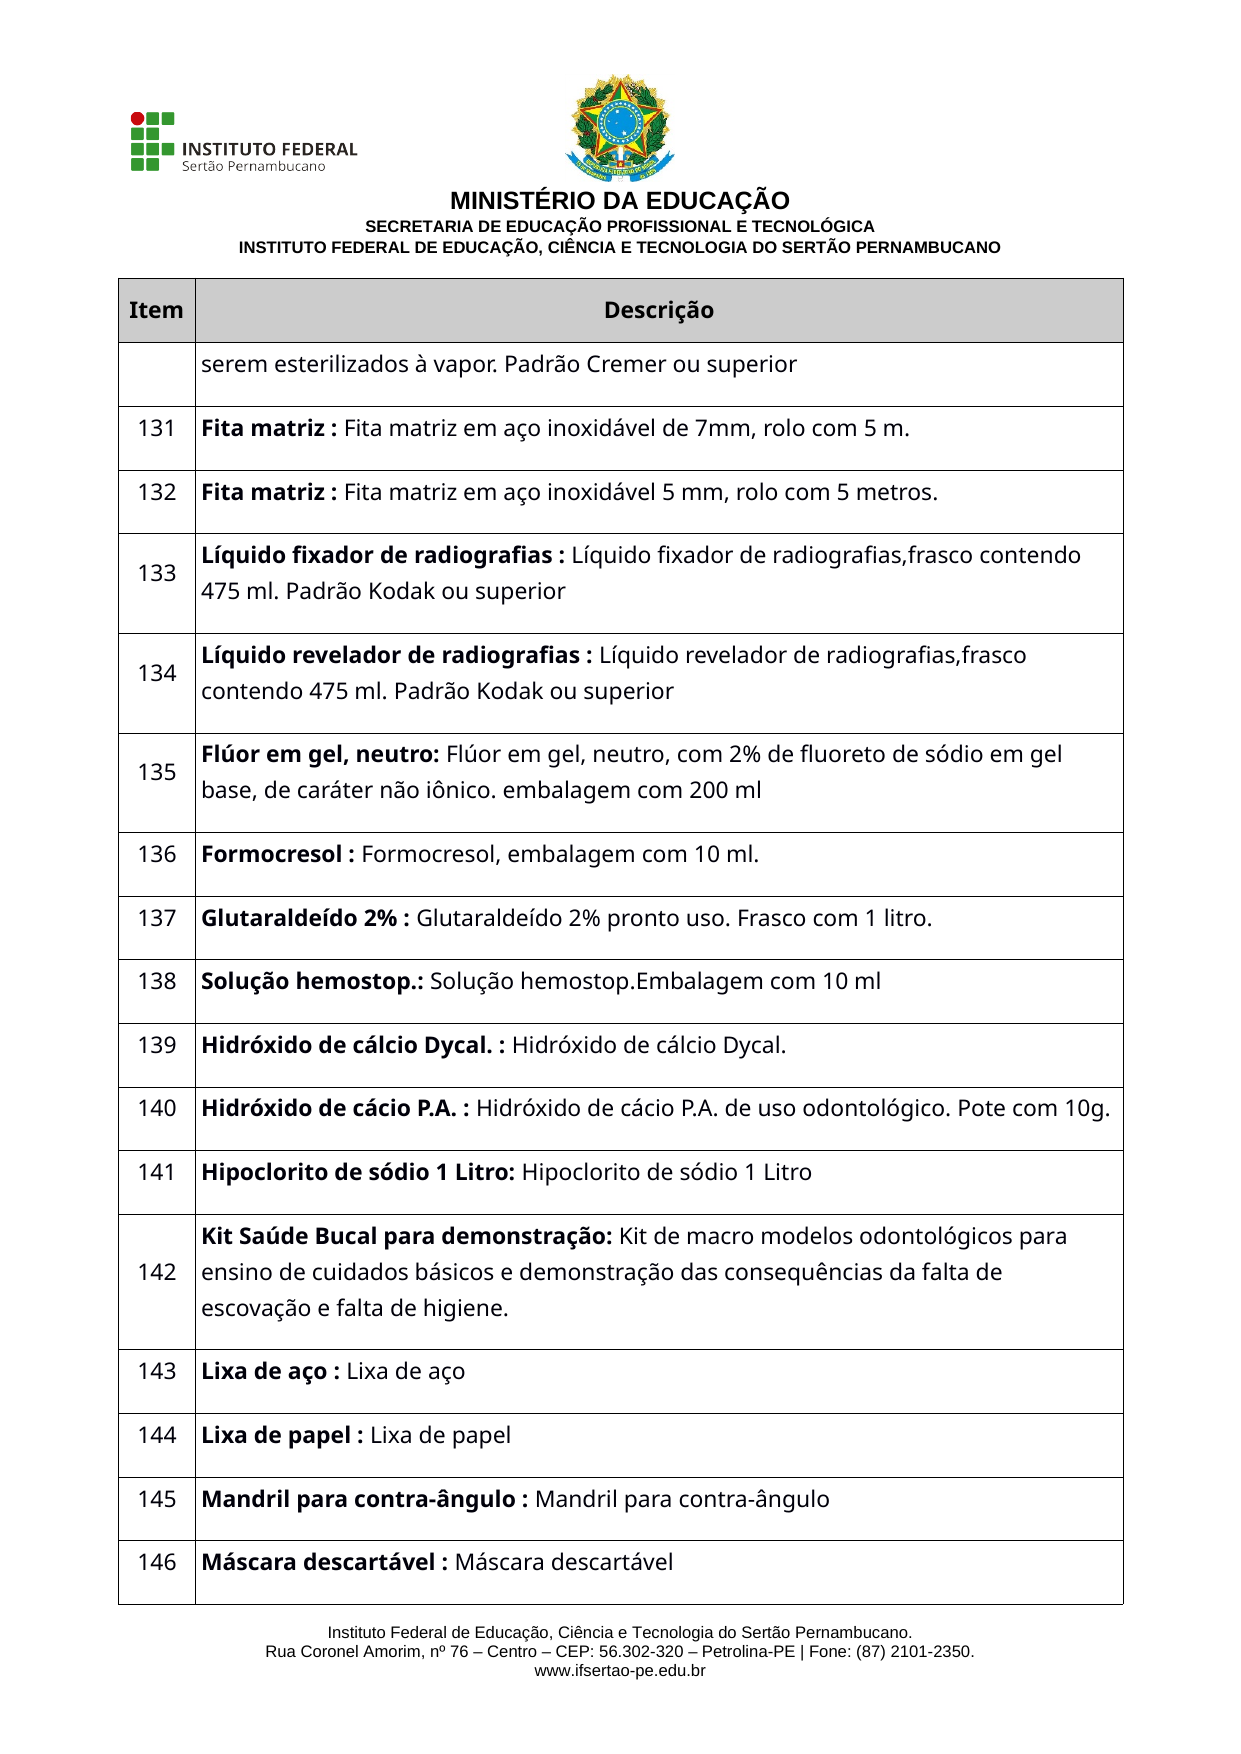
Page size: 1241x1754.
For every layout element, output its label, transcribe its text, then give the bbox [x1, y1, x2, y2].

table_cell Flúor em gel, neutro: Flúor em gel, neutro, com 2% de fluoreto de sódio em gel base, de caráter não iônico. embalagem com 200 ml [196, 734, 1123, 832]
picture [565, 74, 675, 182]
table_cell Hidróxido de cácio P.A. : Hidróxido de cácio P.A. de uso odontológico. Pote com 10g. [196, 1088, 1123, 1150]
table_header Item [119, 279, 195, 342]
table_cell Fita matriz : Fita matriz em aço inoxidável de 7mm, rolo com 5 m. [196, 407, 1123, 469]
table_cell 136 [119, 833, 195, 896]
table_cell 144 [119, 1414, 195, 1477]
table_cell 133 [119, 534, 195, 633]
table_cell Lixa de papel : Lixa de papel [196, 1414, 1123, 1477]
table_cell Líquido fixador de radiografias : Líquido fixador de radiografias,frasco contendo 475 ml. Padrão Kodak ou superior [196, 534, 1123, 633]
table_cell 132 [119, 471, 195, 533]
table_cell Formocresol : Formocresol, embalagem com 10 ml. [196, 833, 1123, 896]
table_cell Fita matriz : Fita matriz em aço inoxidável 5 mm, rolo com 5 metros. [196, 471, 1123, 533]
table_cell Mandril para contra-ângulo : Mandril para contra-ângulo [196, 1478, 1123, 1540]
table_cell 139 [119, 1024, 195, 1087]
table_cell 141 [119, 1151, 195, 1214]
table_header Descrição [196, 279, 1123, 342]
table_cell 140 [119, 1088, 195, 1150]
table_cell Lixa de aço : Lixa de aço [196, 1350, 1123, 1413]
table_cell Máscara descartável : Máscara descartável [196, 1541, 1123, 1604]
table_cell Glutaraldeído 2% : Glutaraldeído 2% pronto uso. Frasco com 1 litro. [196, 897, 1123, 959]
table_cell 134 [119, 634, 195, 732]
table_cell 131 [119, 407, 195, 469]
table_cell 143 [119, 1350, 195, 1413]
table_cell 142 [119, 1215, 195, 1349]
table_cell 137 [119, 897, 195, 959]
table_cell 146 [119, 1541, 195, 1604]
table_cell Kit Saúde Bucal para demonstração: Kit de macro modelos odontológicos para ensino de cuidados básicos e demonstração das consequências da falta de escovação e falta de higiene. [196, 1215, 1123, 1349]
table_cell Hipoclorito de sódio 1 Litro: Hipoclorito de sódio 1 Litro [196, 1151, 1123, 1214]
picture [130, 112, 358, 171]
table_cell [119, 343, 195, 406]
table_cell serem esterilizados à vapor. Padrão Cremer ou superior [196, 343, 1123, 406]
table_cell 145 [119, 1478, 195, 1540]
table_cell 135 [119, 734, 195, 832]
table_cell Solução hemostop.: Solução hemostop.Embalagem com 10 ml [196, 960, 1123, 1023]
table_cell 138 [119, 960, 195, 1023]
table_cell Hidróxido de cálcio Dycal. : Hidróxido de cálcio Dycal. [196, 1024, 1123, 1087]
table_cell Líquido revelador de radiografias : Líquido revelador de radiografias,frasco contendo 475 ml. Padrão Kodak ou superior [196, 634, 1123, 732]
